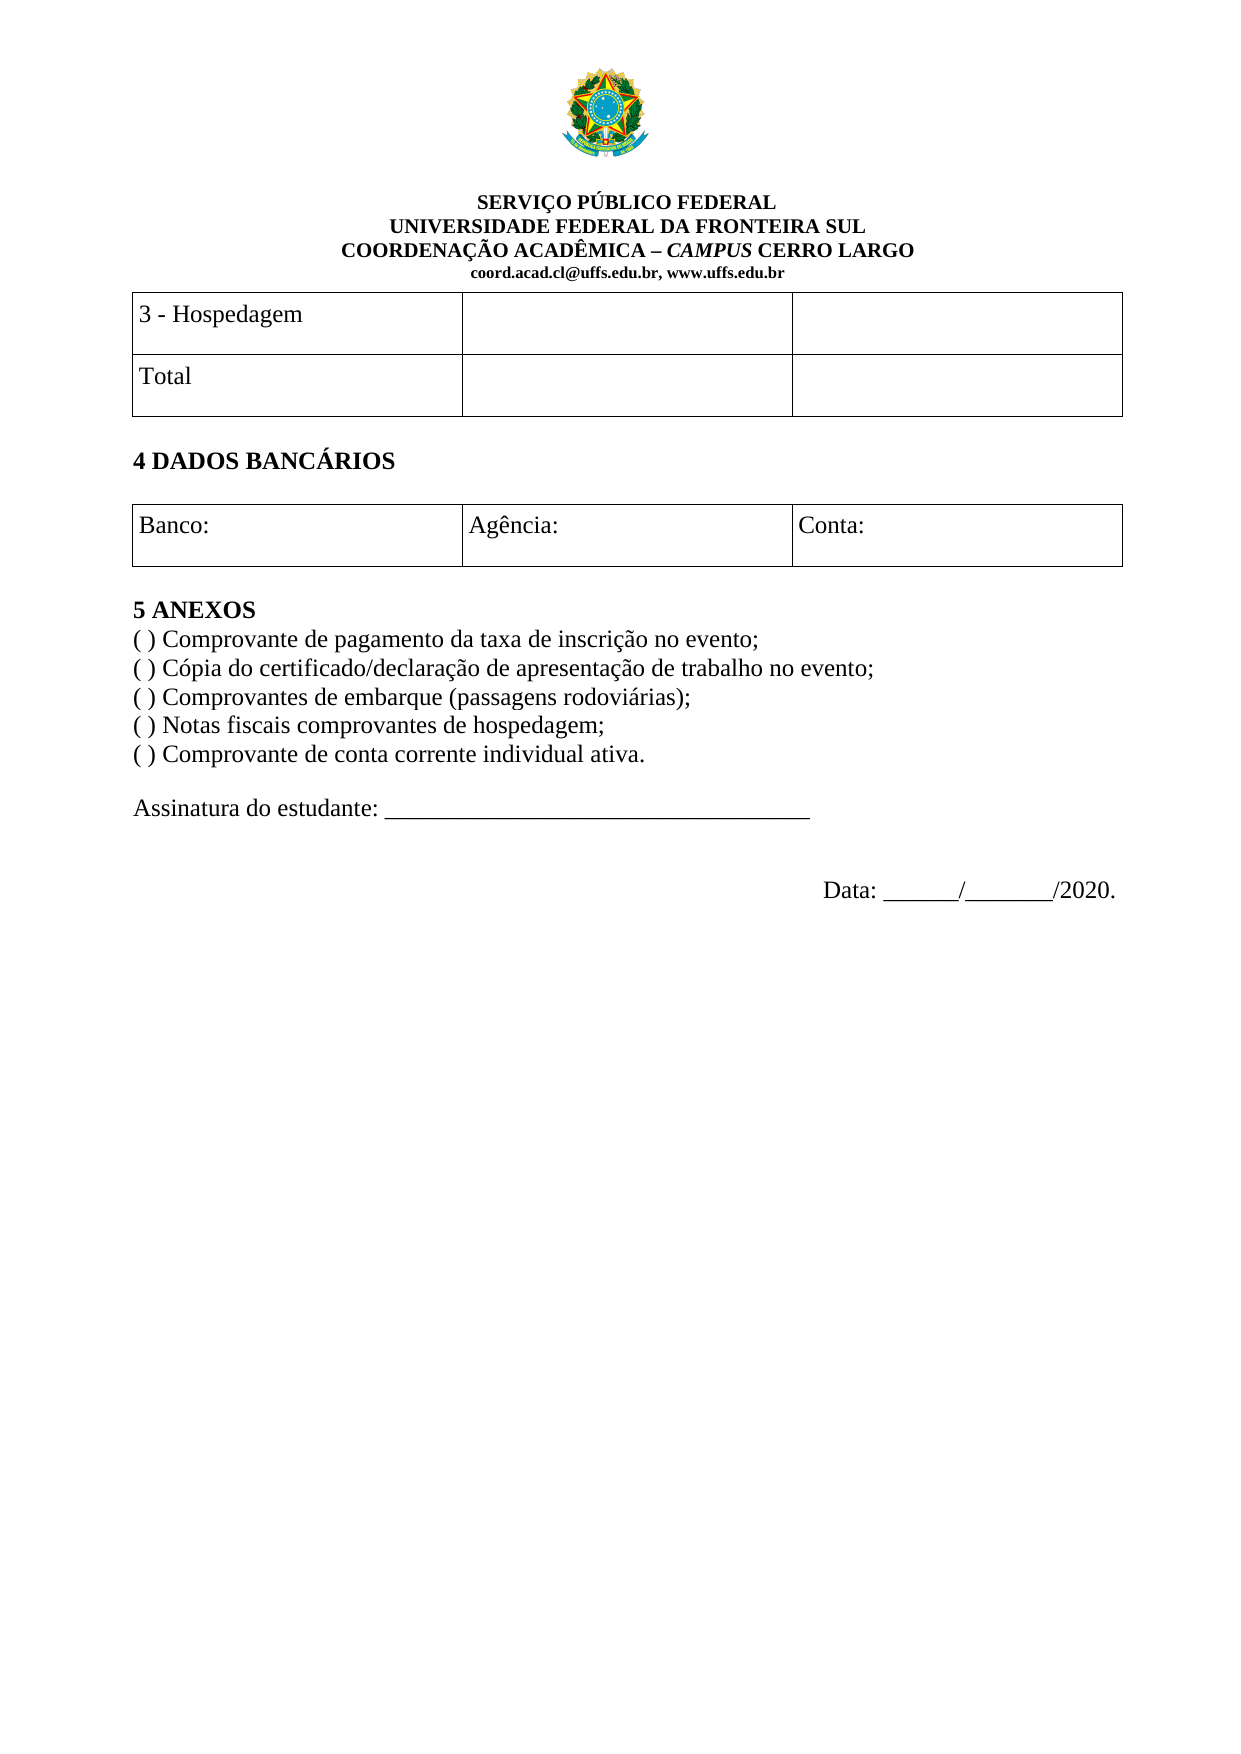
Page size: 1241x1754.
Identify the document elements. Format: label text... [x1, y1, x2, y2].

table_header Banco: [133, 505, 462, 566]
subtitle Assinatura do estudante: __________________________________ [133, 793, 1122, 822]
text ( ) Comprovante de pagamento da taxa de inscrição no evento; [133, 624, 1122, 653]
table_cell [793, 355, 1122, 416]
text 5 ANEXOS [133, 595, 1122, 624]
text ( ) Cópia do certificado/declaração de apresentação de trabalho no evento; [133, 653, 1122, 682]
table_cell [463, 355, 792, 416]
text 4 DADOS BANCÁRIOS [133, 446, 1122, 475]
table_cell 3 - Hospedagem [133, 293, 462, 354]
text ( ) Comprovantes de embarque (passagens rodoviárias); [133, 682, 1122, 710]
table_cell Total [133, 355, 462, 416]
picture [562, 68, 649, 157]
text ( ) Comprovante de conta corrente individual ativa. [133, 739, 1122, 768]
text ( ) Notas fiscais comprovantes de hospedagem; [133, 710, 1122, 739]
text Data: ______/_______/2020. [133, 875, 1122, 904]
table_header Agência: [463, 505, 792, 566]
table_cell [793, 293, 1122, 354]
table_cell [463, 293, 792, 354]
table_header Conta: [793, 505, 1122, 566]
